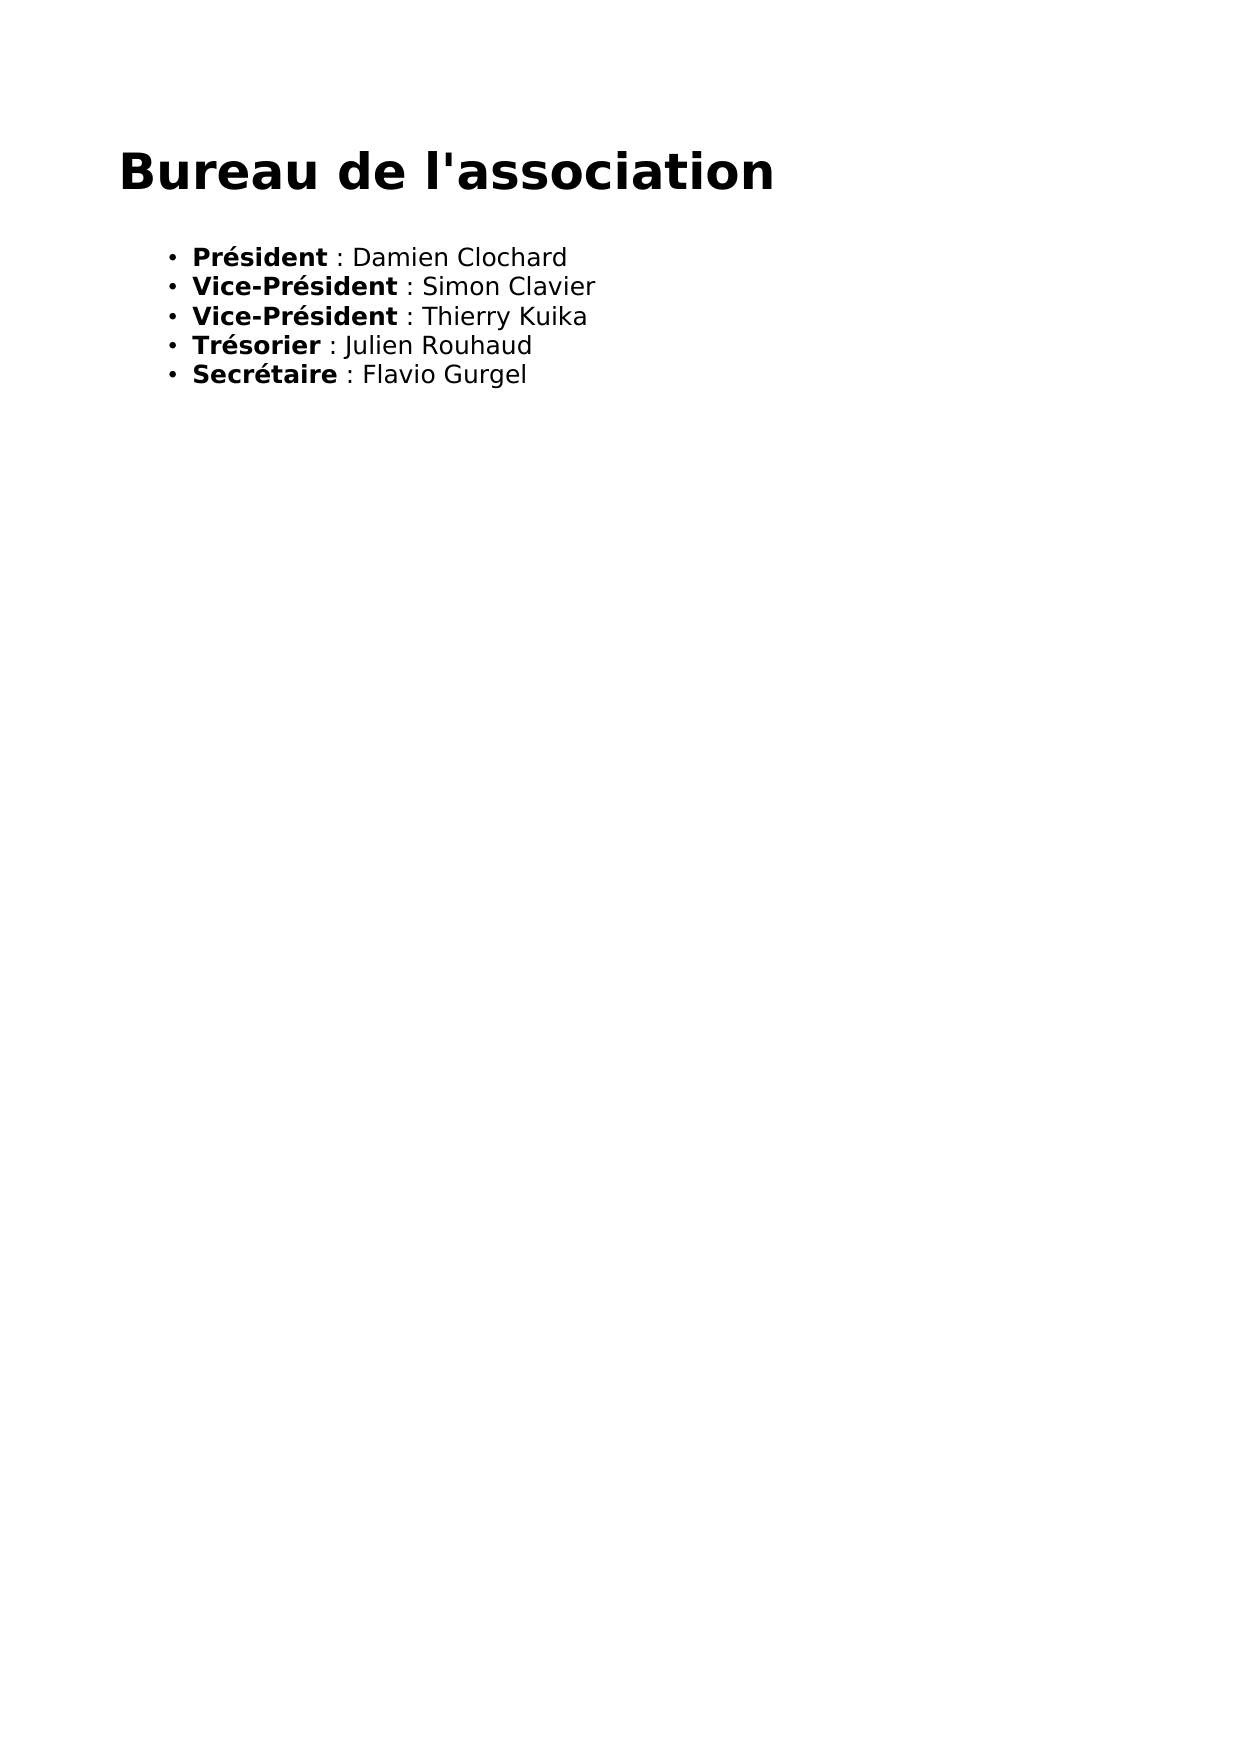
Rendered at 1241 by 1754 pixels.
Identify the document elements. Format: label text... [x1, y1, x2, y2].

list Trésorier : Julien Rouhaud [177, 331, 1122, 360]
list Secrétaire : Flavio Gurgel [177, 360, 1122, 389]
list Vice-Président : Thierry Kuika [177, 302, 1122, 331]
list Vice-Président : Simon Clavier [177, 272, 1122, 302]
subtitle Bureau de l'association [118, 143, 1122, 201]
list Président : Damien Clochard [177, 243, 1122, 272]
